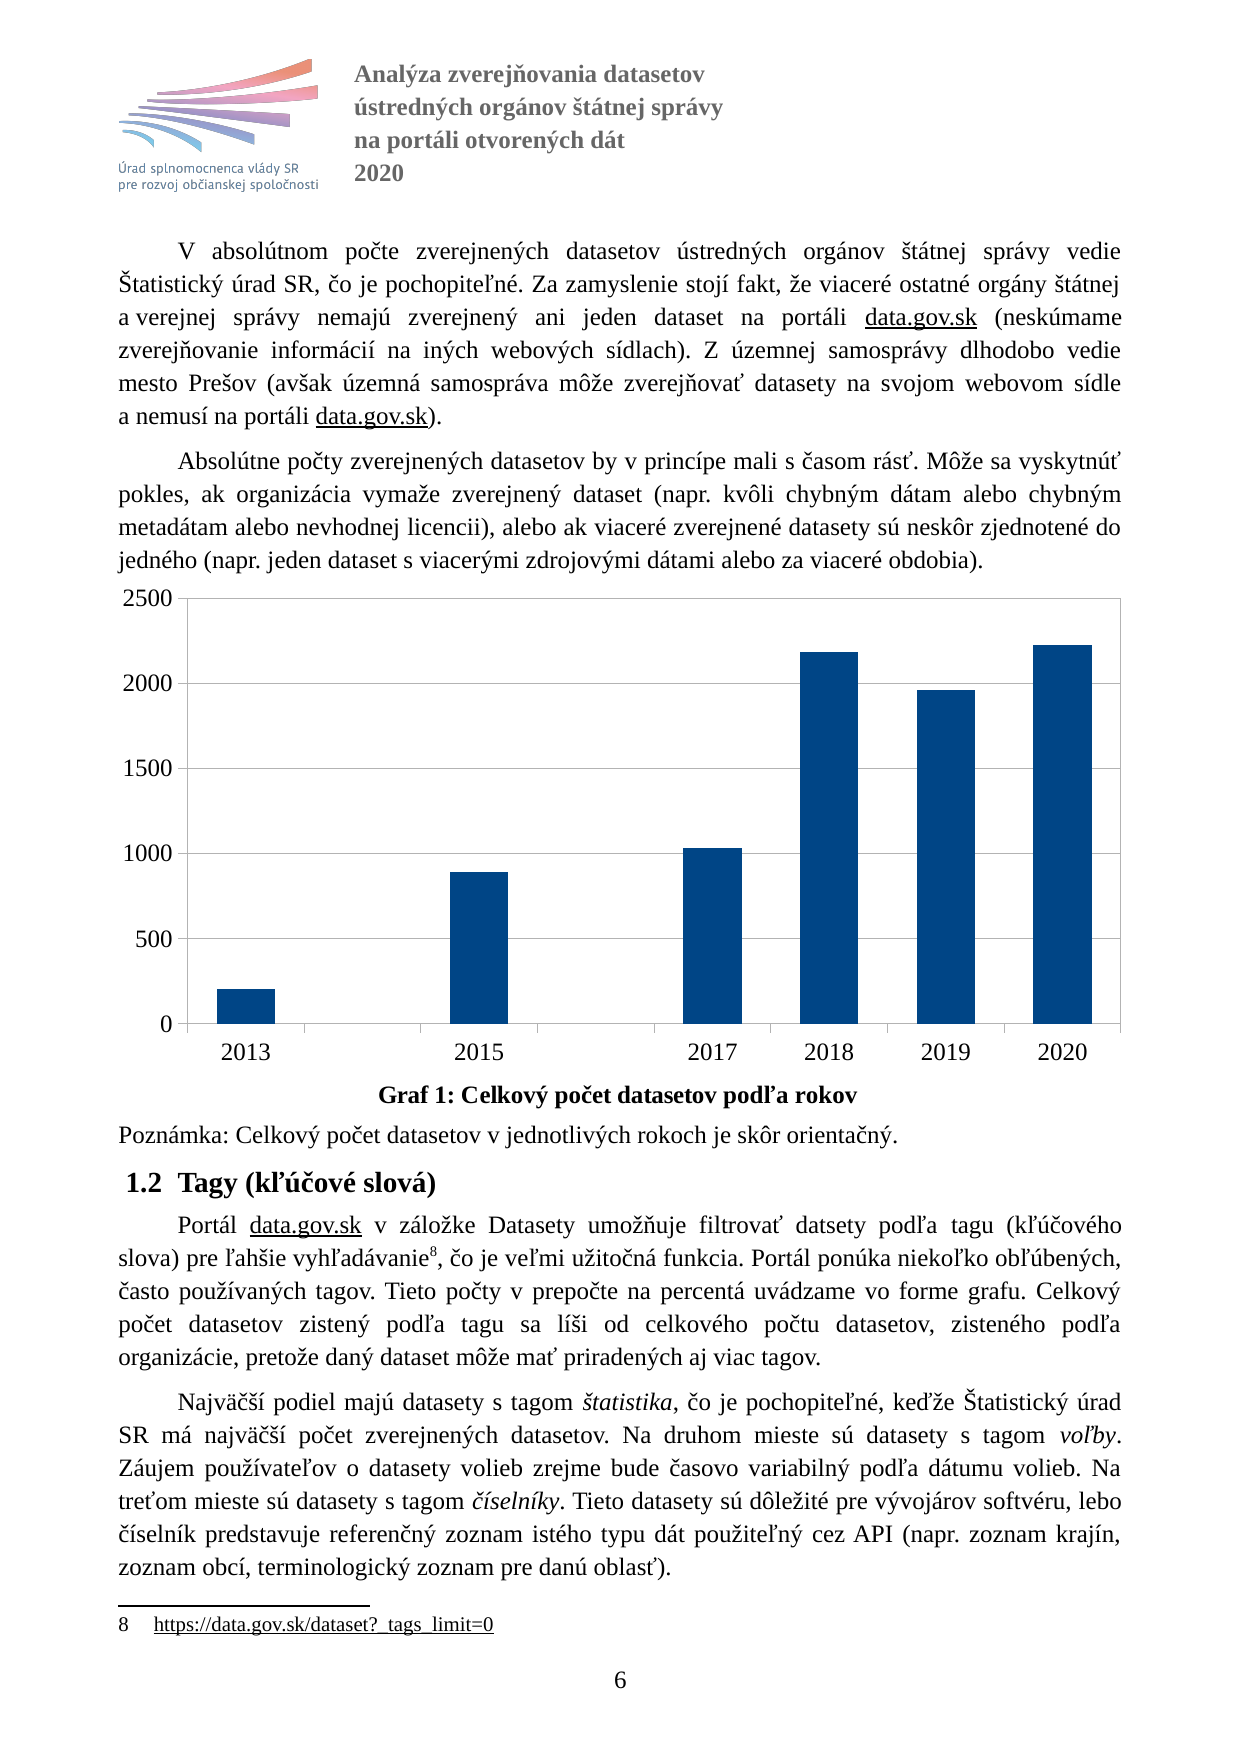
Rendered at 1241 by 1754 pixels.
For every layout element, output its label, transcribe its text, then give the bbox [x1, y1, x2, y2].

text Absolútne počty zverejnených datasetov by v princípe mali s časom rásť. Môže sa vyskytnúť pokles, ak organizácia vymaže zverejnený dataset (napr. kvôli chybným dátam alebo chybným metadátam alebo nevhodnej licencii), alebo ak viaceré zverejnené datasety sú neskôr zjednotené do jedného (napr. jeden dataset s viacerými zdrojovými dátami alebo za viaceré obdobia). [118, 446, 1122, 574]
text Poznámka: Celkový počet datasetov v jednotlivých rokoch je skôr orientačný. [118, 1116, 1122, 1149]
text Najväčší podiel majú datasety s tagom štatistika, čo je pochopiteľné, keďže Štatistický úrad SR má najväčší počet zverejnených datasetov. Na druhom mieste sú datasety s tagom voľby. Záujem používateľov o datasety volieb zrejme bude časovo variabilný podľa dátumu volieb. Na treťom mieste sú datasety s tagom číselníky. Tieto datasety sú dôležité pre vývojárov softvéru, lebo číselník predstavuje referenčný zoznam istého typu dát použiteľný cez API (napr. zoznam krajín, zoznam obcí, terminologický zoznam pre danú oblasť). [118, 1387, 1122, 1581]
picture [118, 59, 319, 192]
text V absolútnom počte zverejnených datasetov ústredných orgánov štátnej správy vedie Štatistický úrad SR, čo je pochopiteľné. Za zamyslenie stojí fakt, že viaceré ostatné orgány štátnej a verejnej správy nemajú zverejnený ani jeden dataset na portáli data.gov.sk (neskúmame zverejňovanie informácií na iných webových sídlach). Z územnej samosprávy dlhodobo vedie mesto Prešov (avšak územná samospráva môže zverejňovať datasety na svojom webovom sídle a nemusí na portáli data.gov.sk). [118, 236, 1122, 430]
text Portál data.gov.sk v záložke Datasety umožňuje filtrovať datsety podľa tagu (kľúčového slova) pre ľahšie vyhľadávanie, čo je veľmi užitočná funkcia. Portál ponúka niekoľko obľúbených, často používaných tagov. Tieto počty v prepočte na percentá uvádzame vo forme grafu. Celkový počet datasetov zistený podľa tagu sa líši od celkového počtu datasetov, zisteného podľa organizácie, pretože daný dataset môže mať priradených aj viac tagov. [118, 1210, 1122, 1371]
subtitle Tagy (kľúčové slová) [118, 1165, 1122, 1198]
text https://data.gov.sk/dataset?_tags_limit=0 [118, 1612, 1122, 1636]
